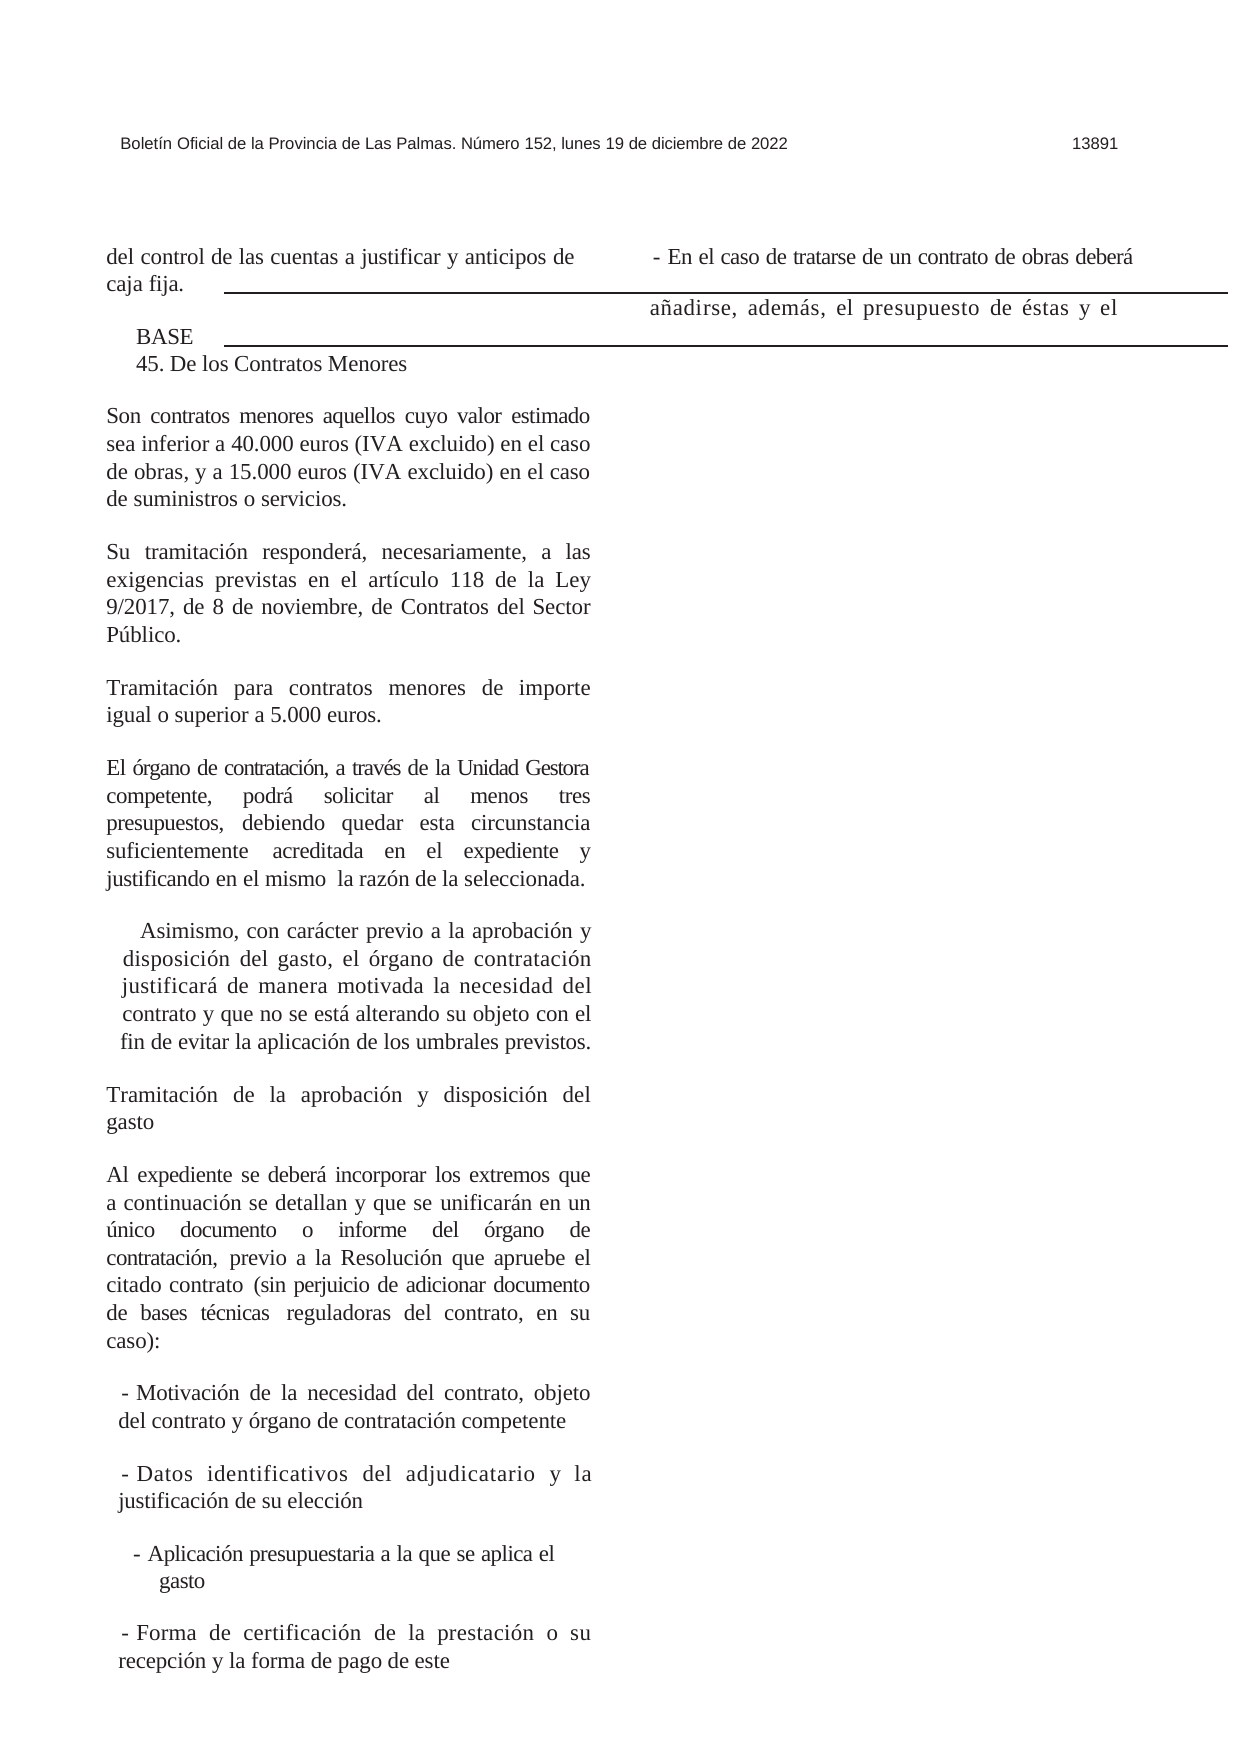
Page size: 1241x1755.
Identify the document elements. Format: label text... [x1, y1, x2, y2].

text El órgano de contratación, a través de la Unidad Gestora competente, podrá solicitar al menos tres presupuestos, debiendo quedar esta circunstancia suficientemente acreditada en el expediente y justificando en el mismo la razón de la seleccionada. [106, 754, 591, 891]
text del control de las cuentas a justificar y anticipos de caja fija. [106, 243, 592, 297]
text Son contratos menores aquellos cuyo valor estimado sea inferior a 40.000 euros (IVA excluido) en el caso de obras, y a 15.000 euros (IVA excluido) en el caso de suministros o servicios. [106, 402, 591, 512]
text Al expediente se deberá incorporar los extremos que a continuación se detallan y que se unificarán en un único documento o informe del órgano de contratación, previo a la Resolución que apruebe el citado contrato (sin perjuicio de adicionar documento de bases técnicas reguladoras del contrato, en su caso): [106, 1161, 591, 1353]
list Datos identificativos del adjudicatario y la justificación de su elección [106, 1460, 592, 1514]
list Motivación de la necesidad del contrato, objeto del contrato y órgano de contratación competente [106, 1379, 591, 1433]
list Aplicación presupuestaria a la que se aplica el gasto [136, 1540, 592, 1593]
text Tramitación para contratos menores de importe igual o superior a 5.000 euros. [106, 674, 591, 728]
list En el caso de tratarse de un contrato de obras deberá [638, 243, 1134, 292]
list Forma de certificación de la prestación o su recepción y la forma de pago de este [106, 1619, 591, 1673]
text BASE 45. De los Contratos Menores [136, 323, 503, 376]
text Asimismo, con carácter previo a la aprobación y disposición del gasto, el órgano de contratación justificará de manera motivada la necesidad del contrato y que no se está alterando su objeto con el fin de evitar la aplicación de los umbrales previstos. [106, 917, 591, 1054]
text Su tramitación responderá, necesariamente, a las exigencias previstas en el artículo 118 de la Ley 9/2017, de 8 de noviembre, de Contratos del Sector Público. [106, 538, 591, 647]
text Tramitación de la aprobación y disposición del gasto [106, 1081, 591, 1134]
list añadirse, además, el presupuesto de éstas y el [638, 294, 1134, 321]
